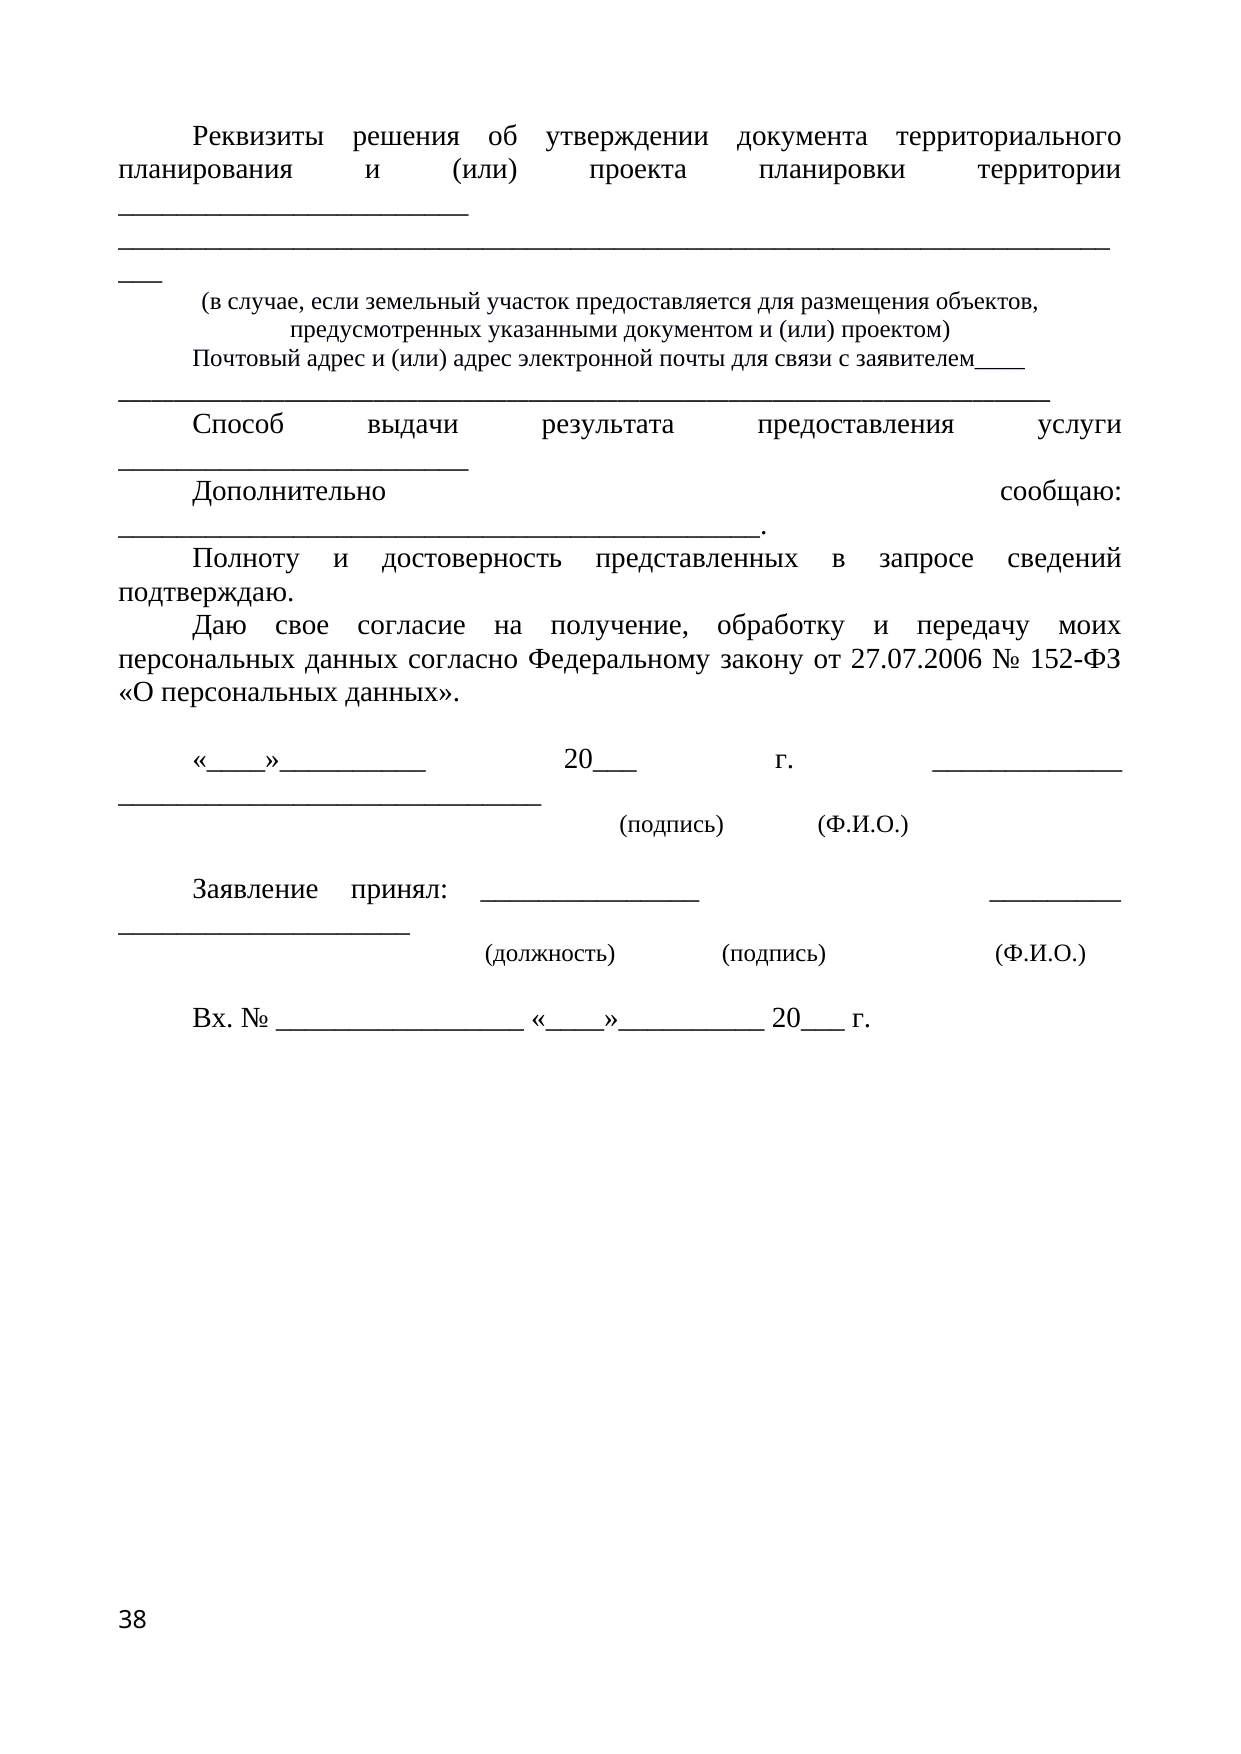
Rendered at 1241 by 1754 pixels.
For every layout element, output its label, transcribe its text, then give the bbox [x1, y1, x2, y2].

text Способ выдачи результата предоставления услуги ________________________ [118, 406, 1122, 473]
text предусмотренных указанными документом и (или) проектом) [118, 314, 1122, 343]
text «____»__________ 20___ г. _____________ _____________________________ [118, 742, 1122, 809]
text Заявление принял: _______________ _________ ____________________ [118, 871, 1122, 938]
text (подпись) (Ф.И.О.) [118, 809, 1122, 837]
text Почтовый адрес и (или) адрес электронной почты для связи с заявителем____ [118, 343, 1122, 372]
text Реквизиты решения об утверждении документа территориального планирования и (или) проекта планировки территории ________________________ [118, 118, 1122, 219]
text Полноту и достоверность представленных в запросе сведений подтверждаю. [118, 540, 1122, 607]
text Дополнительно сообщаю: ____________________________________________. [118, 473, 1122, 540]
text (в случае, если земельный участок предоставляется для размещения объектов, [118, 286, 1122, 314]
text ____________________________________________________________________________________ [118, 372, 1122, 406]
text Даю свое согласие на получение, обработку и передачу моих персональных данных согласно Федеральному закону от 27.07.2006 № 152-ФЗ «О персональных данных». [118, 607, 1122, 708]
text Вх. № _________________ «____»__________ 20___ г. [118, 1000, 1122, 1034]
text (должность) (подпись) (Ф.И.О.) [118, 938, 1122, 967]
text _______________________________________________________________________ [118, 219, 1122, 286]
